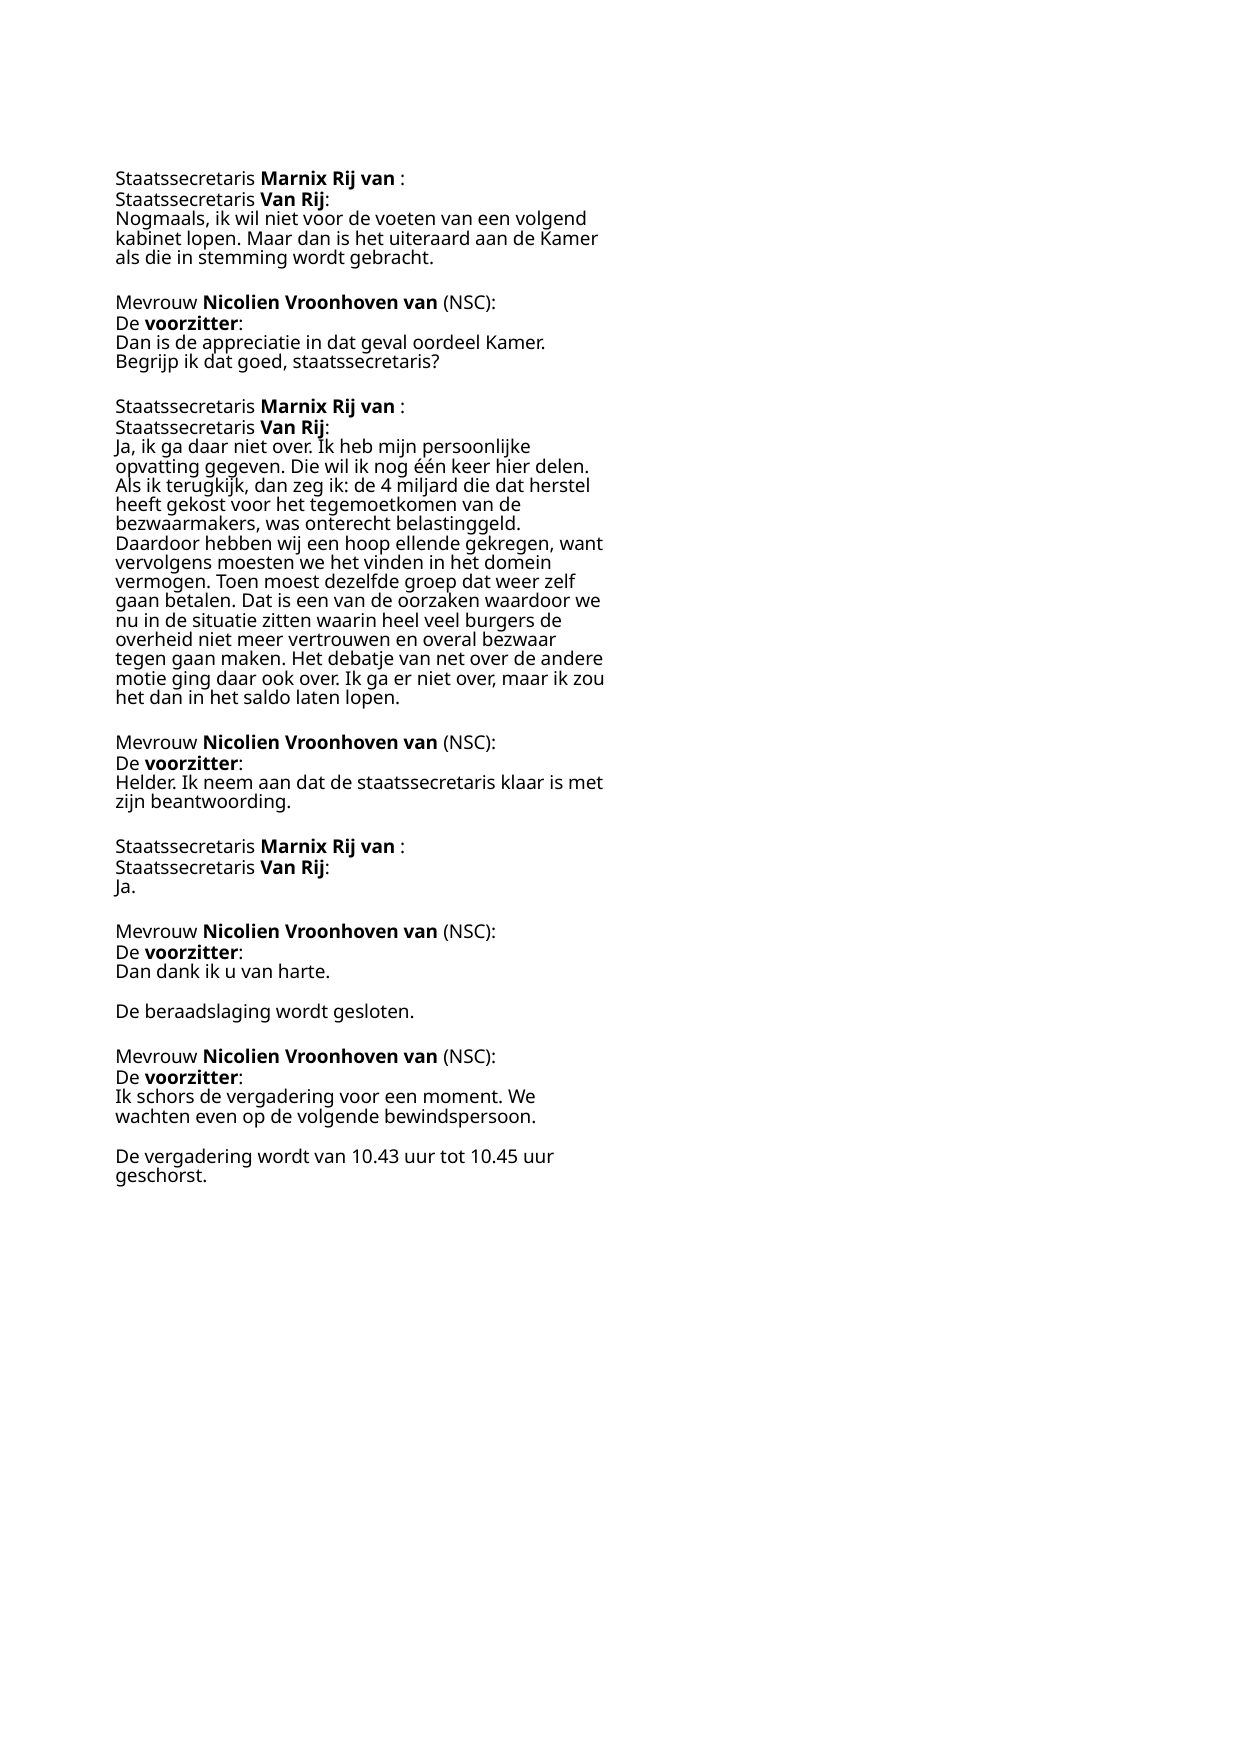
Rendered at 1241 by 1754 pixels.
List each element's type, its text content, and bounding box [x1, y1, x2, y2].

text De voorzitter: [115, 315, 605, 334]
text Staatssecretaris Van Rij: [115, 419, 605, 438]
text De voorzitter: [115, 755, 605, 774]
text Dan is de appreciatie in dat geval oordeel Kamer. Begrijp ik dat goed, staatssecretaris? [115, 334, 605, 372]
text Staatssecretaris Van Rij: [115, 191, 605, 210]
text Ja, ik ga daar niet over. Ik heb mijn persoonlijke opvatting gegeven. Die wil ik nog één keer hier delen. Als ik terugkijk, dan zeg ik: de 4 miljard die dat herstel heeft gekost voor het tegemoetkomen van de bezwaarmakers, was onterecht belastinggeld. Daardoor hebben wij een hoop ellende gekregen, want vervolgens moesten we het vinden in het domein vermogen. Toen moest dezelfde groep dat weer zelf gaan betalen. Dat is een van de oorzaken waardoor we nu in de situatie zitten waarin heel veel burgers de overheid niet meer vertrouwen en overal bezwaar tegen gaan maken. Het debatje van net over de andere motie ging daar ook over. Ik ga er niet over, maar ik zou het dan in het saldo laten lopen. [115, 438, 605, 708]
text De voorzitter: [115, 1069, 605, 1088]
text De voorzitter: [115, 944, 605, 963]
text Mevrouw Nicolien Vroonhoven van (NSC): [115, 289, 605, 315]
text Ik schors de vergadering voor een moment. We wachten even op de volgende bewindspersoon. [115, 1088, 605, 1127]
text Mevrouw Nicolien Vroonhoven van (NSC): [115, 918, 605, 944]
text Mevrouw Nicolien Vroonhoven van (NSC): [115, 1043, 605, 1069]
text Dan dank ik u van harte. [115, 963, 605, 983]
text Staatssecretaris Marnix Rij van : [115, 165, 605, 191]
text De beraadslaging wordt gesloten. [115, 1003, 605, 1023]
text De vergadering wordt van 10.43 uur tot 10.45 uur geschorst. [115, 1148, 605, 1186]
text Staatssecretaris Marnix Rij van : [115, 393, 605, 419]
text Staatssecretaris Van Rij: [115, 859, 605, 878]
text Staatssecretaris Marnix Rij van : [115, 833, 605, 859]
text Ja. [115, 878, 605, 898]
text Mevrouw Nicolien Vroonhoven van (NSC): [115, 729, 605, 755]
text Helder. Ik neem aan dat de staatssecretaris klaar is met zijn beantwoording. [115, 774, 605, 812]
text Nogmaals, ik wil niet voor de voeten van een volgend kabinet lopen. Maar dan is het uiteraard aan de Kamer als die in stemming wordt gebracht. [115, 210, 605, 268]
